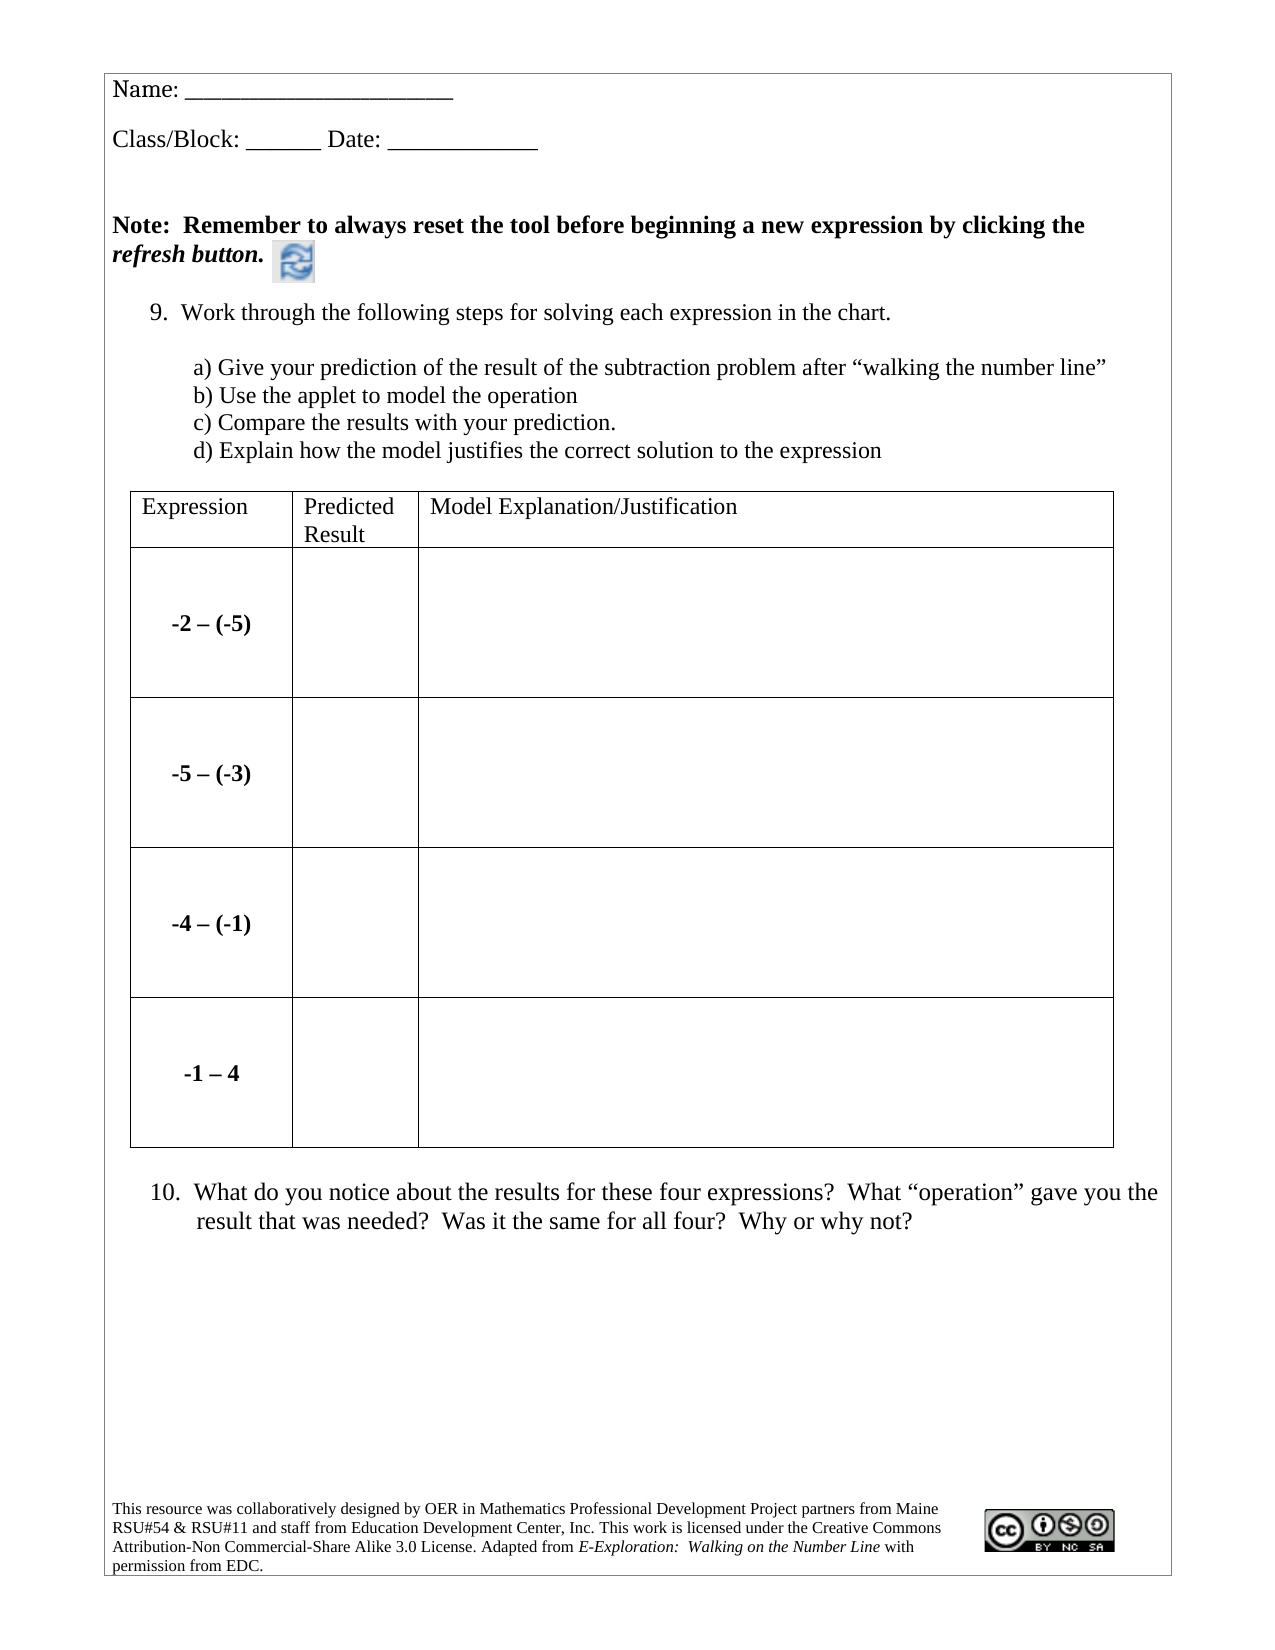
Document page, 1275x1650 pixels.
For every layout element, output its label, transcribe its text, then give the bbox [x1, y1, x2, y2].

table_header Expression [131, 492, 292, 547]
table_cell [293, 998, 418, 1147]
table_cell -4 – (-1) [131, 848, 292, 997]
table_cell [419, 848, 1113, 997]
text 9. Work through the following steps for solving each expression in the chart. [149, 297, 1163, 325]
table_cell [419, 548, 1113, 697]
table_cell -1 – 4 [131, 998, 292, 1147]
table_cell [419, 998, 1113, 1147]
table_header Model Explanation/Justification [419, 492, 1113, 547]
table_cell [293, 548, 418, 697]
text d) Explain how the model justifies the correct solution to the expression [187, 436, 1163, 463]
table_cell -5 – (-3) [131, 698, 292, 847]
table_cell -2 – (-5) [131, 548, 292, 697]
text 10. What do you notice about the results for these four expressions? What “operation” gave you the result that was needed? Was it the same for all four? Why or why not? [149, 1177, 1163, 1234]
table_cell [293, 848, 418, 997]
picture [984, 1509, 1115, 1554]
text b) Use the applet to model the operation [187, 381, 1163, 408]
text Note: Remember to always reset the tool before beginning a new expression by clicking the refresh button. [112, 210, 1163, 284]
text c) Compare the results with your prediction. [187, 408, 1163, 436]
table_cell [293, 698, 418, 847]
table_cell [419, 698, 1113, 847]
text a) Give your prediction of the result of the subtraction problem after “walking the number line” [187, 353, 1163, 381]
table_header Predicted Result [293, 492, 418, 547]
